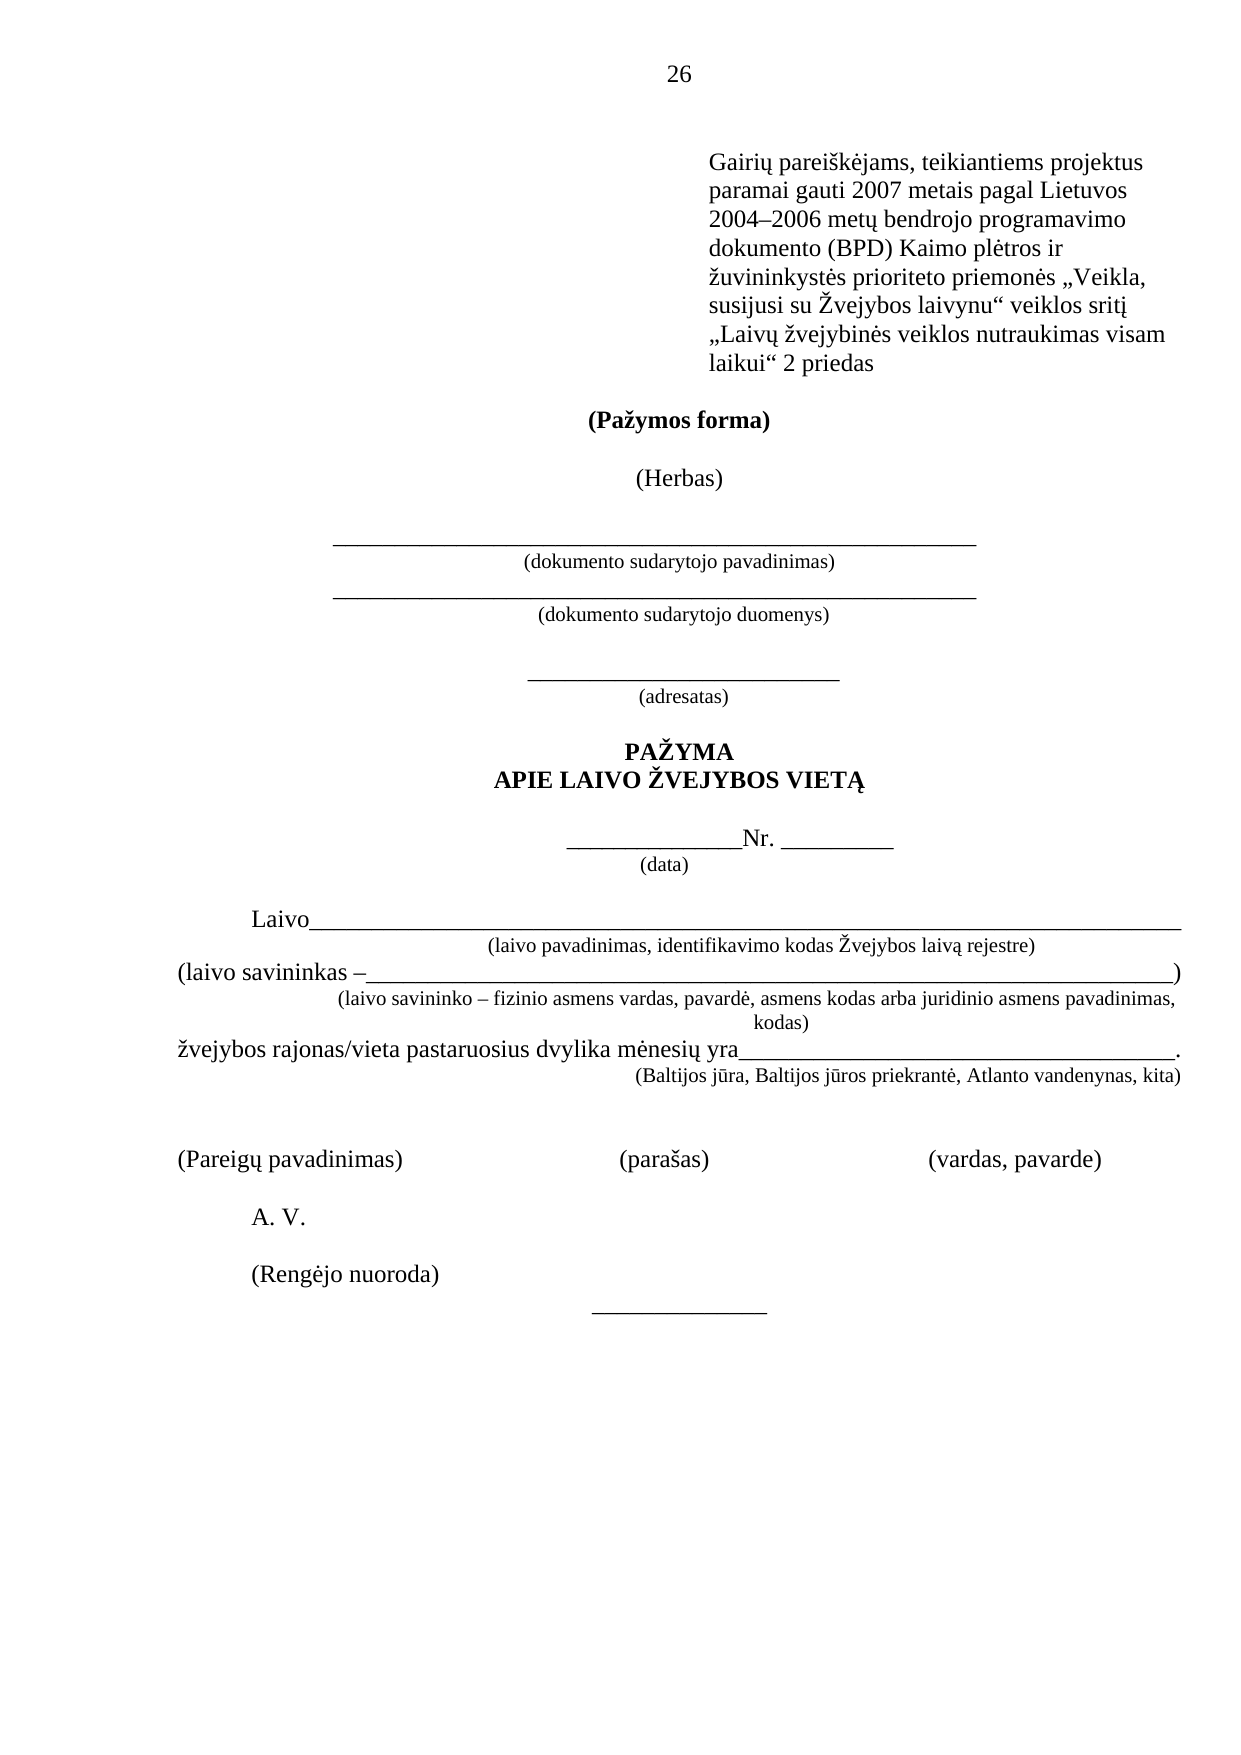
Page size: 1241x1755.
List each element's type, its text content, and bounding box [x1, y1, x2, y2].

text (laivo savininko – fizinio asmens vardas, pavardė, asmens kodas arba juridinio asmens pavadinimas, kodas) [312, 986, 1181, 1034]
text žuvininkystės prioriteto priemonės „Veikla, [177, 262, 1181, 291]
text (data) [177, 852, 1181, 876]
text Nr. _________ [177, 823, 1181, 852]
text (laivo savininkas – ) [177, 957, 1181, 986]
text (Herbas) [177, 463, 1181, 492]
text laikui“ 2 priedas [177, 348, 1181, 377]
text (dokumento sudarytojo duomenys) [177, 602, 1181, 626]
text Gairių pareiškėjams, teikiantiems projektus [177, 147, 1181, 176]
text 2004–2006 metų bendrojo programavimo [177, 204, 1181, 233]
text A. V. [177, 1202, 1181, 1231]
text žvejybos rajonas/vieta pastaruosius dvylika mėnesių yra . [177, 1034, 1181, 1063]
text paramai gauti 2007 metais pagal Lietuvos [177, 176, 1181, 204]
text „Laivų žvejybinės veiklos nutraukimas visam [177, 319, 1181, 348]
text susijusi su Žvejybos laivynu“ veiklos sritį [177, 291, 1181, 319]
text ______________ [177, 1288, 1181, 1317]
text (laivo pavadinimas, identifikavimo kodas Žvejybos laivą rejestre) [177, 933, 1181, 957]
text (dokumento sudarytojo pavadinimas) [177, 549, 1181, 573]
text (Pažymos forma) [177, 406, 1181, 434]
text (Baltijos jūra, Baltijos jūros priekrantė, Atlanto vandenynas, kita) [177, 1063, 1181, 1087]
text APIE LAIVO ŽVEJYBOS VIETĄ [177, 765, 1181, 794]
text PAŽYMA [177, 737, 1181, 765]
text (Pareigų pavadinimas) (parašas) (vardas, pavarde) [177, 1144, 1181, 1173]
text (Rengėjo nuoroda) [177, 1259, 1181, 1288]
text (adresatas) [177, 684, 1181, 708]
text Laivo [177, 904, 1181, 933]
text dokumento (BPD) Kaimo plėtros ir [177, 233, 1181, 262]
